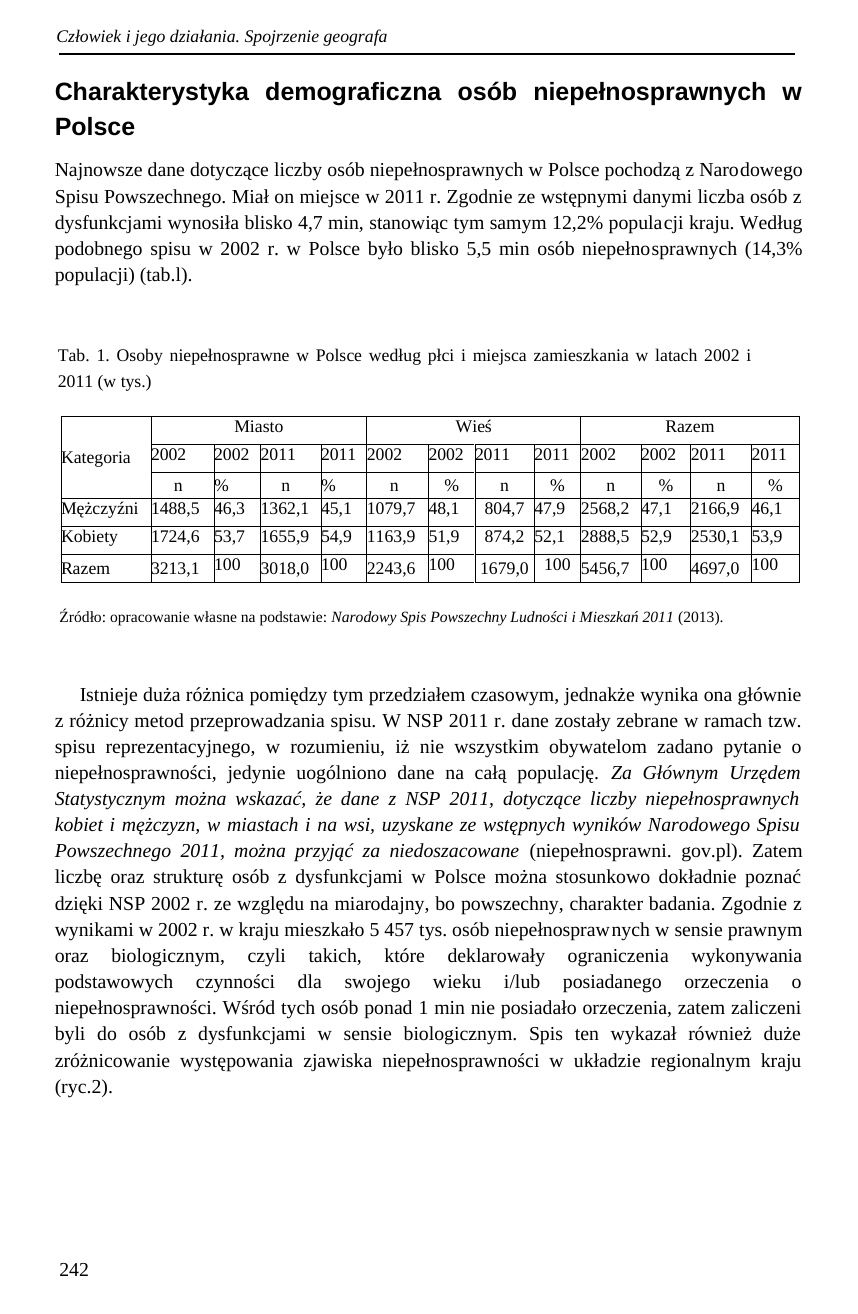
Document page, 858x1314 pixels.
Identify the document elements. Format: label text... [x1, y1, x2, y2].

table_cell 1679,0 [476, 555, 534, 582]
subtitle Charakterystyka demograficzna osób niepełnosprawnych w Polsce [54, 77, 803, 140]
table_cell Mężczyźni [62, 499, 151, 526]
table_cell 874,2 [476, 527, 534, 554]
text Źródło: opracowanie własne na podstawie: Narodowy Spis Powszechny Ludności i Mieszkań 2011 (2013). [59, 608, 767, 626]
table_cell 1655,9 [261, 527, 321, 554]
table_cell 2568,2 [581, 499, 641, 526]
table_cell 100 [215, 555, 260, 582]
table_cell 2011 [535, 445, 580, 472]
table_cell 2002 [642, 445, 690, 472]
table_cell 2011 [322, 445, 366, 472]
table_cell 2011 [752, 445, 799, 472]
table_cell 52,1 [535, 527, 580, 554]
table_header Miasto [152, 417, 366, 444]
table_header Razem [581, 417, 799, 444]
table_cell 47,9 [535, 499, 580, 526]
table_cell 4697,0 [691, 555, 751, 582]
table_cell n [152, 473, 214, 498]
table_cell Razem [62, 555, 151, 582]
table_cell 54,9 [322, 527, 366, 554]
text Najnowsze dane dotyczące liczby osób niepełnosprawnych w Polsce pochodzą z Naro­dowego Spisu Powszechnego. Miał on miejsce w 2011 r. Zgodnie ze wstępnymi danymi liczba osób z dysfunkcjami wynosiła blisko 4,7 min, stanowiąc tym samym 12,2% popula­cji kraju. Według podobnego spisu w 2002 r. w Polsce było blisko 5,5 min osób niepełno­sprawnych (14,3% populacji) (tab.l). [54, 158, 803, 286]
table_cell 2888,5 [581, 527, 641, 554]
table_cell 100 [535, 555, 580, 582]
table_cell 1488,5 [152, 499, 214, 526]
table_cell % [429, 473, 474, 498]
table_cell 2011 [261, 445, 321, 472]
table_cell 2002 [429, 445, 474, 472]
table_cell 5456,7 [581, 555, 641, 582]
table_cell 3213,1 [152, 555, 214, 582]
table_cell 2002 [215, 445, 260, 472]
table_cell 100 [752, 555, 799, 582]
table_cell n [691, 473, 751, 498]
table_cell n [476, 473, 534, 498]
table_cell % [535, 473, 580, 498]
table_cell 1079,7 [367, 499, 428, 526]
table_cell 2002 [152, 445, 214, 472]
table_cell 1724,6 [152, 527, 214, 554]
table_cell 2011 [476, 445, 534, 472]
table_cell 100 [642, 555, 690, 582]
table_cell 47,1 [642, 499, 690, 526]
table_cell 46,1 [752, 499, 799, 526]
table_header Kategoria [62, 417, 151, 498]
table_cell 2243,6 [367, 555, 428, 582]
table_cell 2002 [367, 445, 428, 472]
table_cell 3018,0 [261, 555, 321, 582]
table_cell 804,7 [476, 499, 534, 526]
text Tab. 1. Osoby niepełnosprawne w Polsce według płci i miejsca zamieszkania w latach 2002 i 2011 (w tys.) [58, 345, 753, 392]
table_cell 2011 [691, 445, 751, 472]
table_cell 100 [322, 555, 366, 582]
table_cell 48,1 [429, 499, 474, 526]
text Istnieje duża różnica pomiędzy tym przedziałem czasowym, jednakże wynika ona głównie z różnicy metod przeprowadzania spisu. W NSP 2011 r. dane zostały zebrane w ramach tzw. spisu reprezentacyjnego, w rozumieniu, iż nie wszystkim obywatelom zadano pytanie o niepełnosprawności, jedynie uogólniono dane na całą populację. Za Głównym Urzędem Statystycznym można wskazać, że dane z NSP 2011, dotyczące liczby niepełnosprawnych kobiet i mężczyzn, w miastach i na wsi, uzyskane ze wstępnych wyników Narodowego Spisu Powszechnego 2011, można przyjąć za niedoszacowane (niepełnospraw­ni. gov.pl). Zatem liczbę oraz strukturę osób z dysfunkcjami w Polsce można stosunkowo dokładnie poznać dzięki NSP 2002 r. ze względu na miarodajny, bo powszechny, charakter badania. Zgodnie z wynikami w 2002 r. w kraju mieszkało 5 457 tys. osób niepełnospraw­nych w sensie prawnym oraz biologicznym, czyli takich, które deklarowały ograniczenia wykonywania podstawowych czynności dla swojego wieku i/lub posiadanego orzeczenia o niepełnosprawności. Wśród tych osób ponad 1 min nie posiadało orzeczenia, zatem zaliczeni byli do osób z dysfunkcjami w sensie biologicznym. Spis ten wykazał również duże zróżnicowanie występowania zjawiska niepełnosprawności w układzie regionalnym kraju (ryc.2). [54, 682, 803, 1097]
table_cell n [367, 473, 428, 498]
table_cell 1362,1 [261, 499, 321, 526]
table_cell 52,9 [642, 527, 690, 554]
table_cell 51,9 [429, 527, 474, 554]
table_cell 1163,9 [367, 527, 428, 554]
table_cell Kobiety [62, 527, 151, 554]
table_cell % [322, 473, 366, 498]
table_cell 46,3 [215, 499, 260, 526]
table_cell 2002 [581, 445, 641, 472]
table_cell 2166,9 [691, 499, 751, 526]
table_cell % [642, 473, 690, 498]
table_cell 2530,1 [691, 527, 751, 554]
table_cell % [752, 473, 799, 498]
text Człowiek i jego działania. Spojrzenie geografa [56, 26, 396, 46]
table_cell 100 [429, 555, 474, 582]
table_cell % [215, 473, 260, 498]
table_cell n [261, 473, 321, 498]
table_cell 53,9 [752, 527, 799, 554]
table_cell 45,1 [322, 499, 366, 526]
table_cell n [581, 473, 641, 498]
table_cell 53,7 [215, 527, 260, 554]
table_header Wieś [367, 417, 580, 444]
text 242 [59, 1258, 93, 1281]
